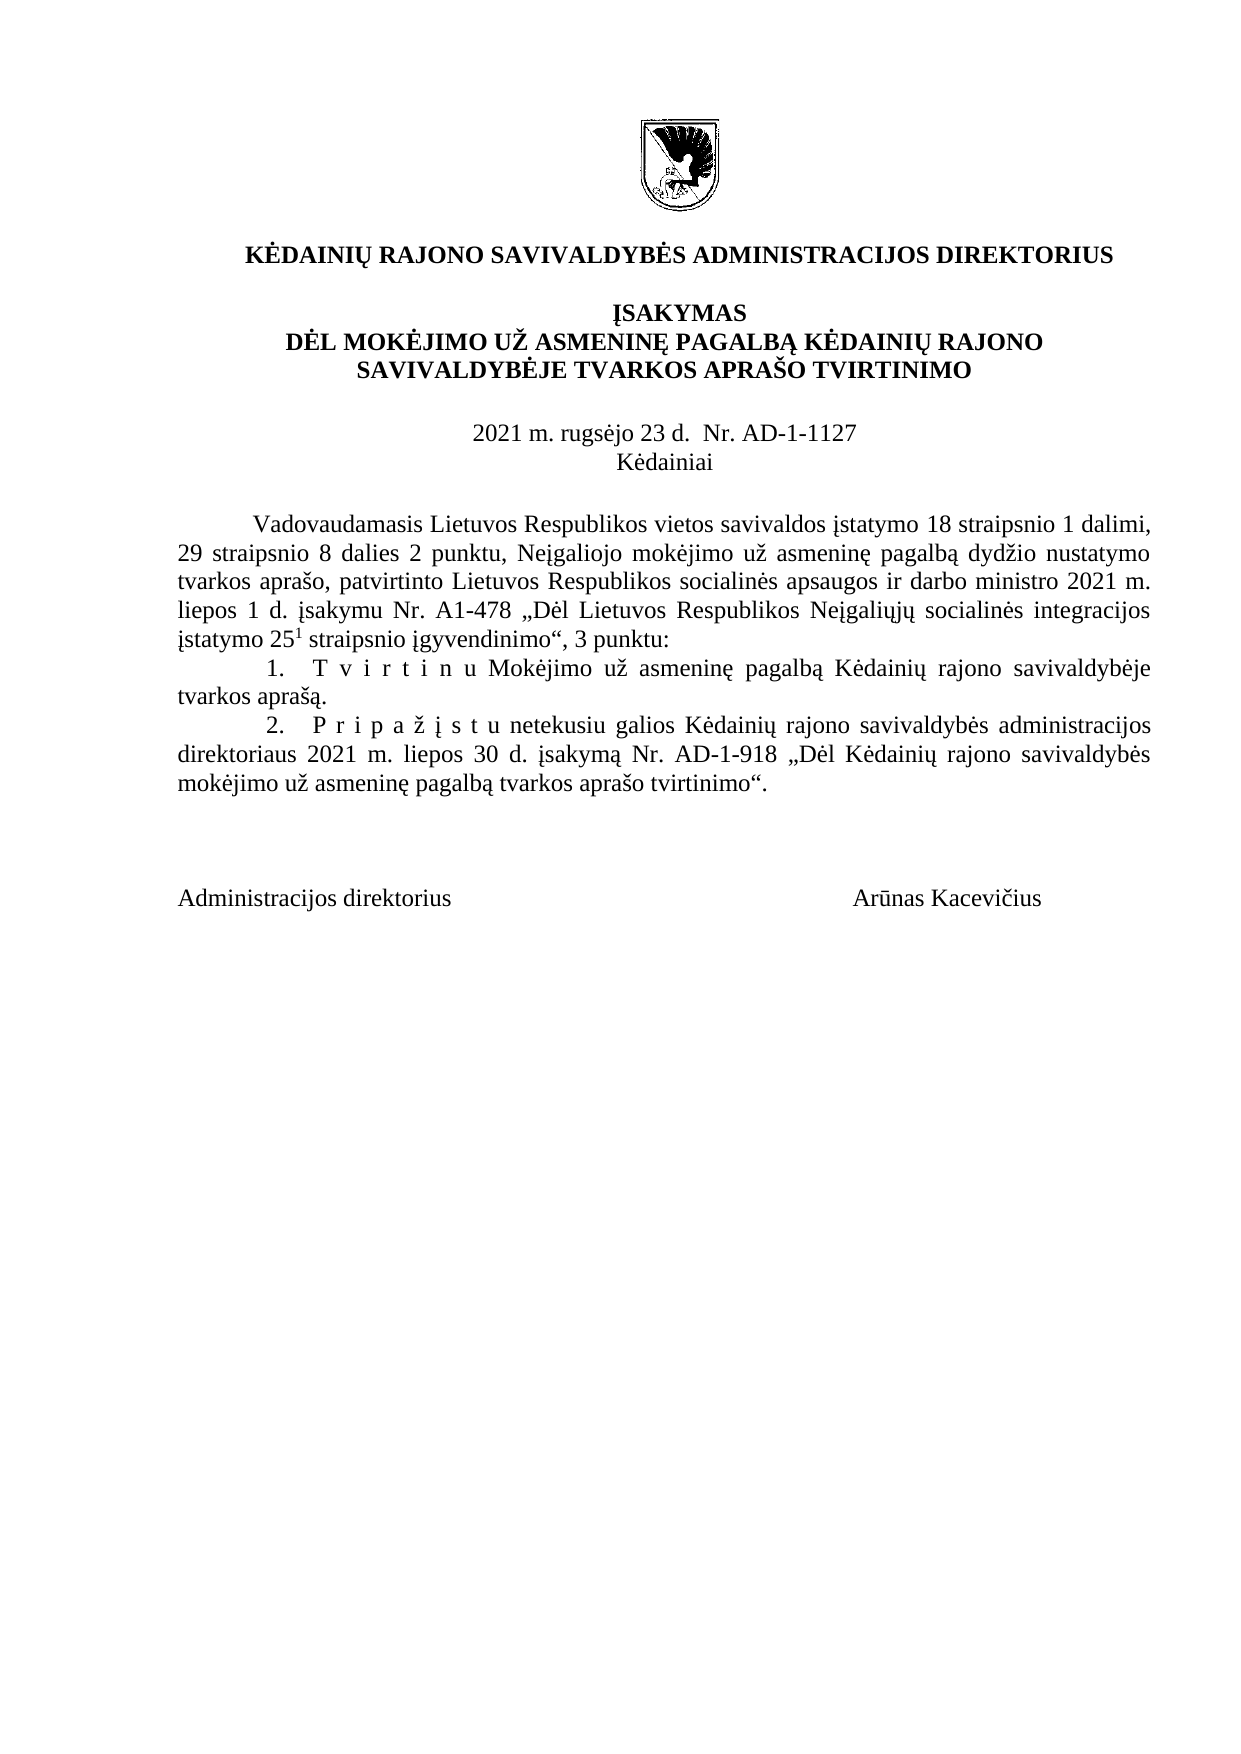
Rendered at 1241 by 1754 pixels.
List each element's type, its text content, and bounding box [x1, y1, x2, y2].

text Administracijos direktorius Arūnas Kacevičius [177, 883, 1152, 911]
text 2021 m. rugsėjo 23 d. Nr. AD-1-1127 [177, 418, 1152, 447]
text DĖL mokėjimo už asmeninę pagalbą Kėdainių rajono savivaldybėJE tvarkos aprašo tvirtinimo [177, 327, 1152, 384]
text ĮSAKYMAS [177, 298, 1182, 327]
text Kėdainiai [177, 447, 1152, 475]
text Vadovaudamasis Lietuvos Respublikos vietos savivaldos įstatymo 18 straipsnio 1 dalimi, 29 straipsnio 8 dalies 2 punktu, Neįgaliojo mokėjimo už asmeninę pagalbą dydžio nustatymo tvarkos aprašo, patvirtinto Lietuvos Respublikos socialinės apsaugos ir darbo ministro 2021 m. liepos 1 d. įsakymu Nr. A1-478 „Dėl Lietuvos Respublikos Neįgaliųjų socialinės integracijos įstatymo 251 straipsnio įgyvendinimo“, 3 punktu: [177, 509, 1152, 653]
text 2. P r i p a ž į s t u netekusiu galios Kėdainių rajono savivaldybės administracijos direktoriaus 2021 m. liepos 30 d. įsakymą Nr. AD-1-918 „Dėl Kėdainių rajono savivaldybės mokėjimo už asmeninę pagalbą tvarkos aprašo tvirtinimo“. [177, 710, 1152, 796]
text 1. T v i r t i n u Mokėjimo už asmeninę pagalbą Kėdainių rajono savivaldybėje tvarkos aprašą. [177, 653, 1152, 710]
text kėdainių rajono savivaldybėS ADMINISTRACIJOS DIREKTORIUS [177, 241, 1182, 269]
